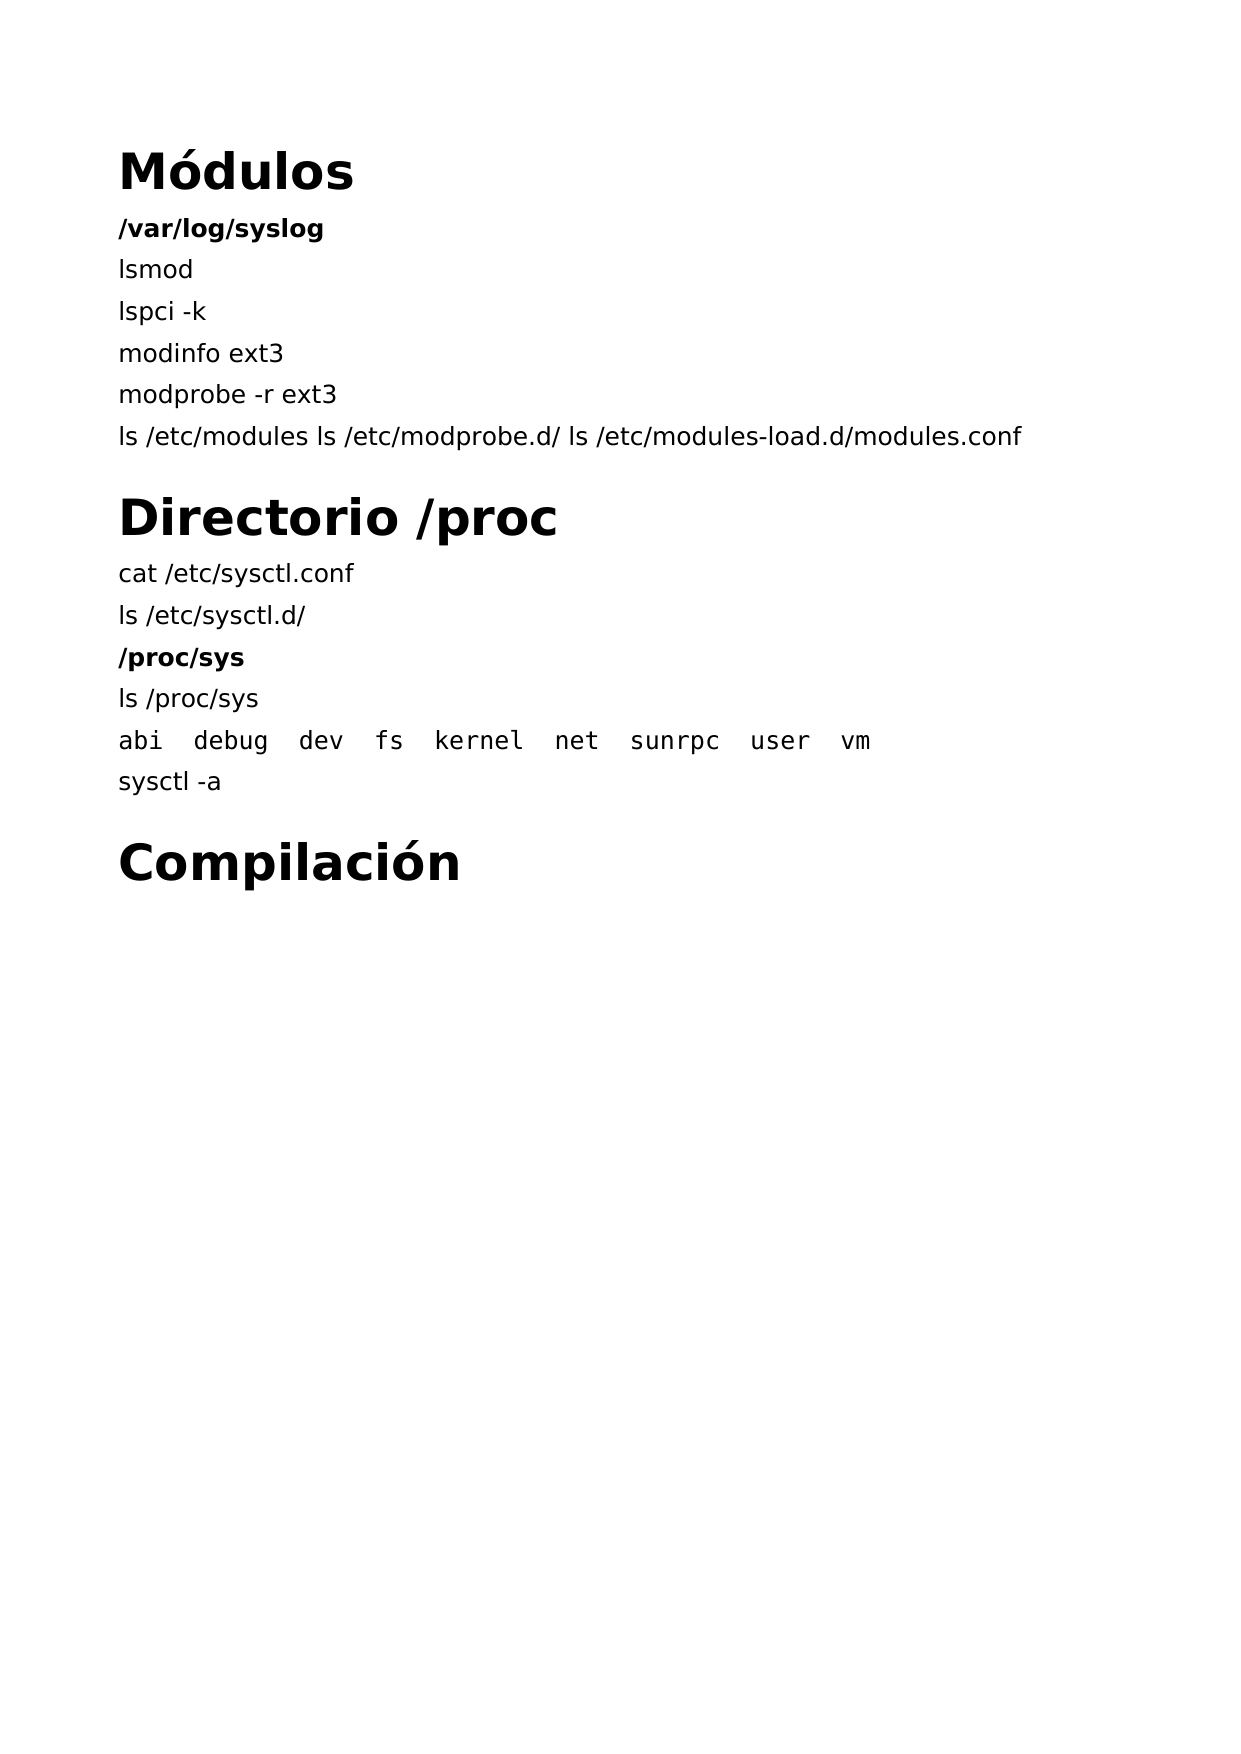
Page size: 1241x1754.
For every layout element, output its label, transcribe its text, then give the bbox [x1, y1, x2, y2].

text /proc/sys [118, 643, 1122, 672]
text modprobe -r ext3 [118, 381, 1122, 410]
text sysctl -a [118, 767, 1122, 796]
text abi debug dev fs kernel net sunrpc user vm [118, 726, 1122, 755]
text modinfo ext3 [118, 339, 1122, 368]
text ls /proc/sys [118, 684, 1122, 714]
text ls /etc/modules ls /etc/modprobe.d/ ls /etc/modules-load.d/modules.conf [118, 422, 1122, 451]
text /var/log/syslog [118, 214, 1122, 243]
subtitle Compilación [118, 834, 1122, 892]
text lspci -k [118, 297, 1122, 326]
subtitle Módulos [118, 143, 1122, 201]
text cat /etc/sysctl.conf [118, 559, 1122, 589]
subtitle Directorio /proc [118, 489, 1122, 547]
text lsmod [118, 256, 1122, 285]
text ls /etc/sysctl.d/ [118, 601, 1122, 630]
